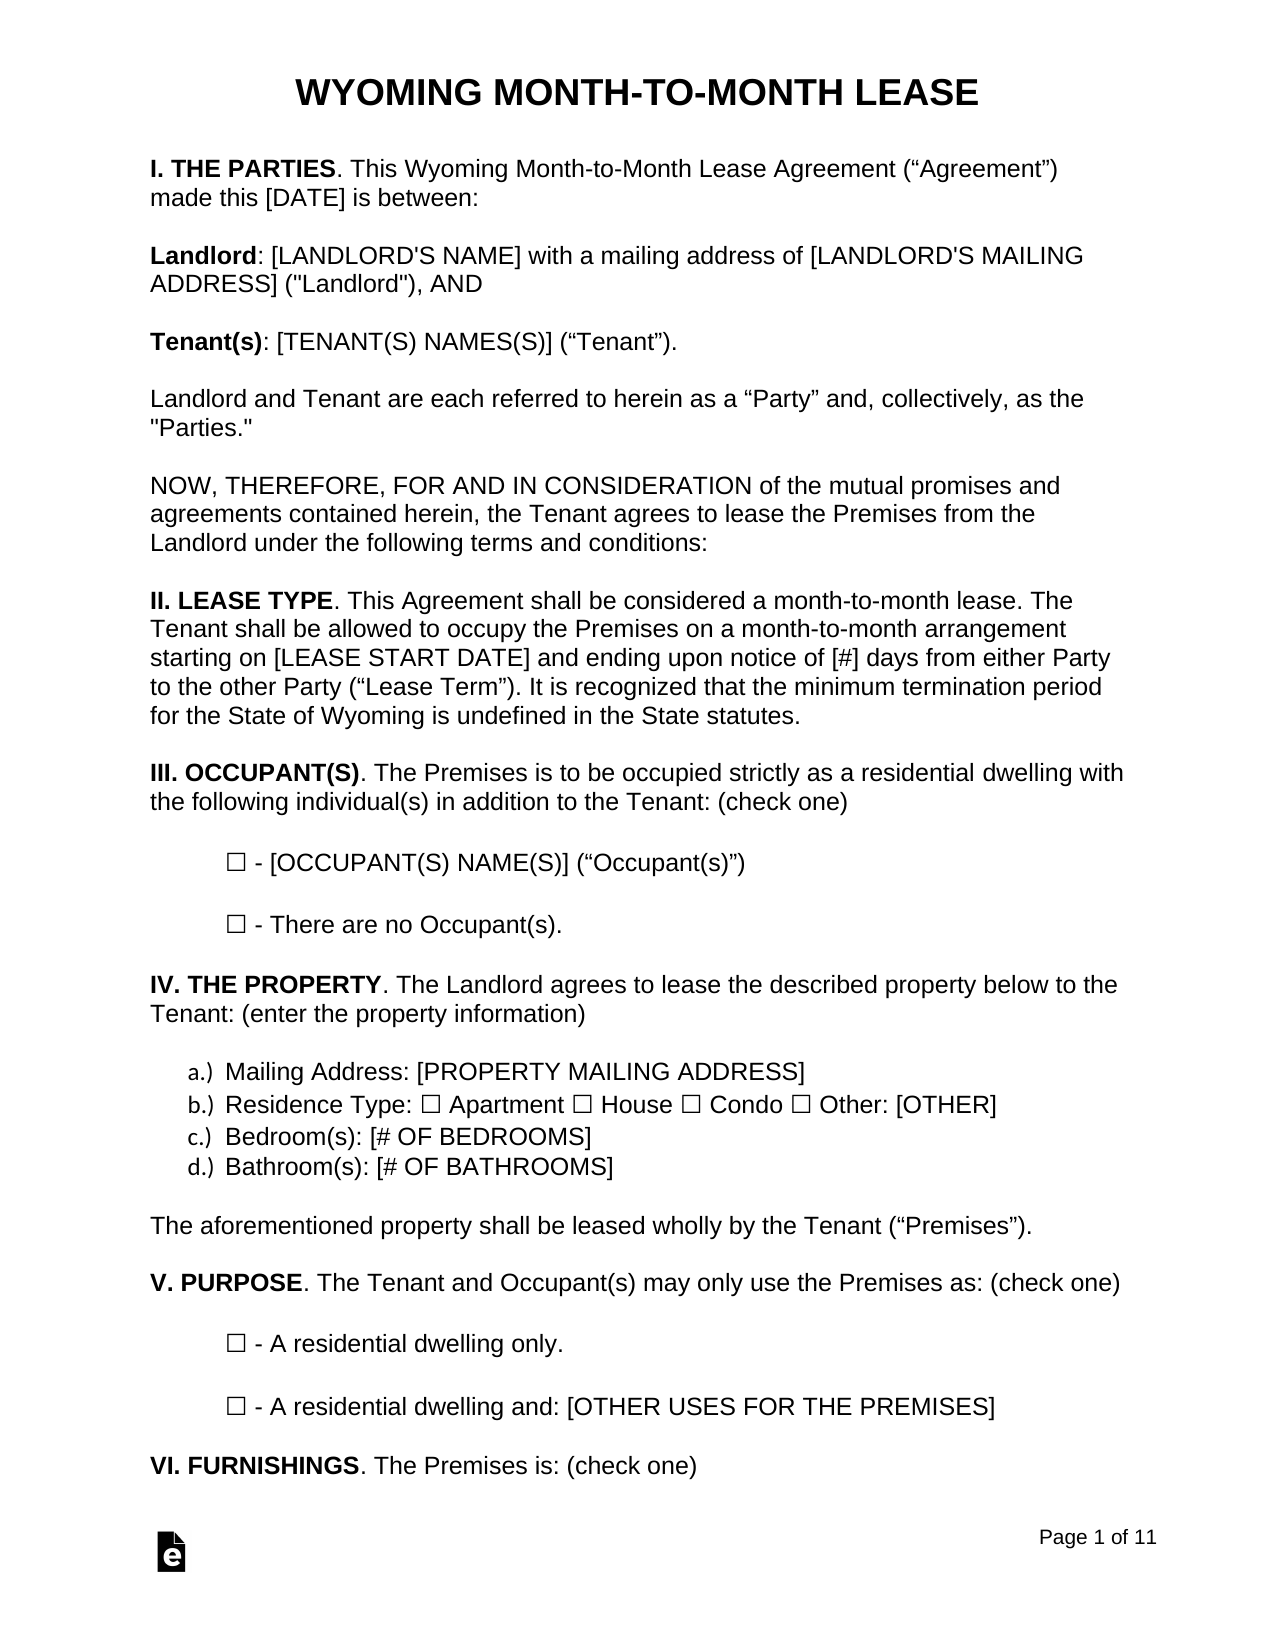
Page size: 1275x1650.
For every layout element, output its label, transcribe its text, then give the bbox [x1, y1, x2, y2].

text II. LEASE TYPE. This Agreement shall be considered a month-to-month lease. The Tenant shall be allowed to occupy the Premises on a month-to-month arrangement starting on [LEASE START DATE] and ending upon notice of [#] days from either Party to the other Party (“Lease Term”). It is recognized that the minimum termination period for the State of Wyoming is undefined in the State statutes. [150, 586, 1125, 729]
text V. PURPOSE. The Tenant and Occupant(s) may only use the Premises as: (check one) [150, 1268, 1125, 1297]
text ☐ - A residential dwelling only. [225, 1326, 1125, 1360]
text The aforementioned property shall be leased wholly by the Tenant (“Premises”). [150, 1211, 1125, 1239]
text NOW, THEREFORE, FOR AND IN CONSIDERATION of the mutual promises and agreements contained herein, the Tenant agrees to lease the Premises from the Landlord under the following terms and conditions: [150, 471, 1125, 557]
text III. OCCUPANT(S). The Premises is to be occupied strictly as a residential dwelling with the following individual(s) in addition to the Tenant: (check one) [150, 758, 1125, 816]
text VI. FURNISHINGS. The Premises is: (check one) [150, 1451, 1125, 1480]
text I. THE PARTIES. This Wyoming Month-to-Month Lease Agreement (“Agreement”) made this [DATE] is between: [150, 154, 1125, 212]
text Tenant(s): [TENANT(S) NAMES(S)] (“Tenant”). [150, 327, 1125, 356]
text ☐ - [OCCUPANT(S) NAME(S)] (“Occupant(s)”) [225, 844, 1125, 878]
subtitle WYOMING MONTH-TO-MONTH LEASE [150, 70, 1125, 113]
text ☐ - There are no Occupant(s). [225, 907, 1125, 941]
text Landlord: [LANDLORD'S NAME] with a mailing address of [LANDLORD'S MAILING ADDRESS] ("Landlord"), AND [150, 241, 1125, 298]
text IV. THE PROPERTY. The Landlord agrees to lease the described property below to the Tenant: (enter the property information) [150, 970, 1125, 1027]
list Mailing Address: [PROPERTY MAILING ADDRESS] [187, 1056, 1125, 1087]
text Landlord and Tenant are each referred to herein as a “Party” and, collectively, as the "Parties." [150, 384, 1125, 442]
text ☐ - A residential dwelling and: [OTHER USES FOR THE PREMISES] [225, 1388, 1125, 1422]
list Bathroom(s): [# OF BATHROOMS] [187, 1151, 1125, 1182]
list Residence Type: ☐ Apartment ☐ House ☐ Condo ☐ Other: [OTHER] [187, 1087, 1125, 1121]
list Bedroom(s): [# OF BEDROOMS] [187, 1121, 1125, 1151]
